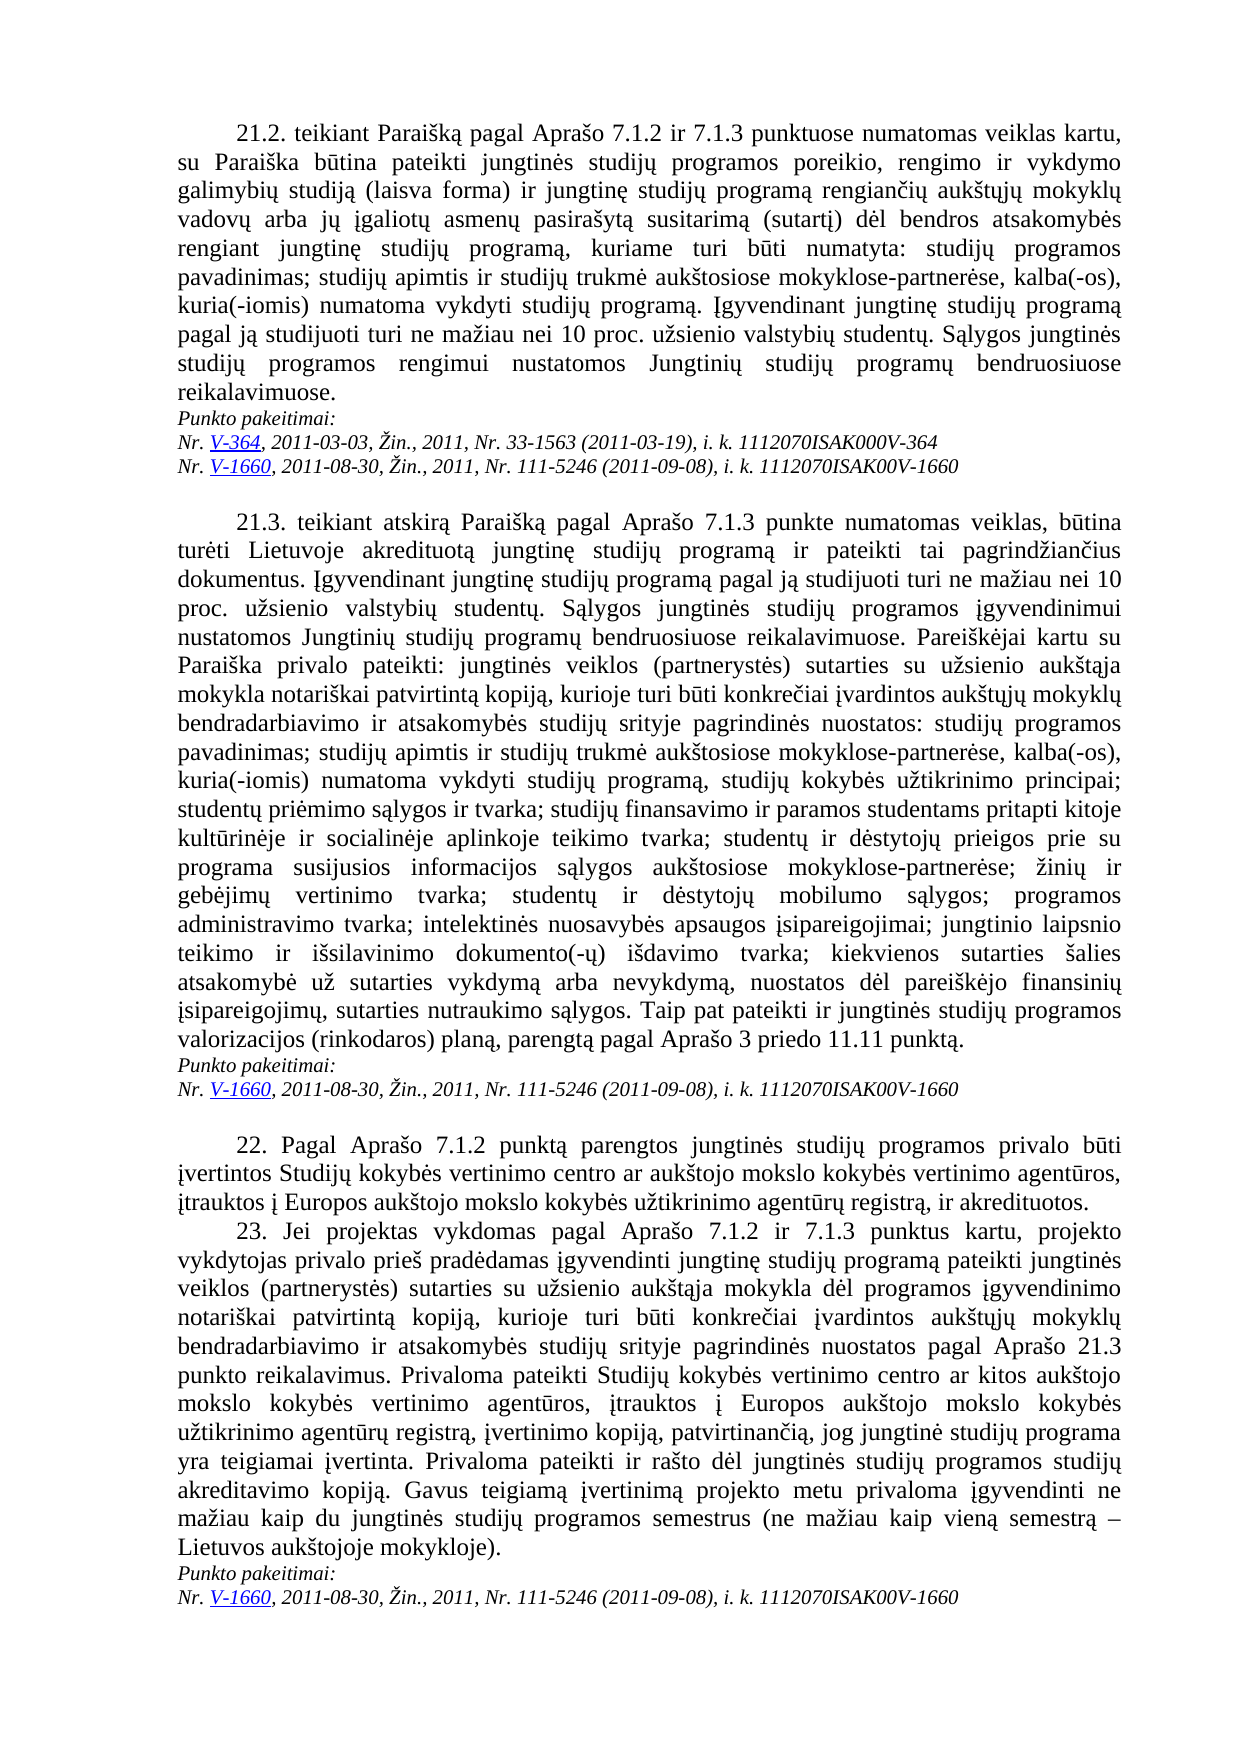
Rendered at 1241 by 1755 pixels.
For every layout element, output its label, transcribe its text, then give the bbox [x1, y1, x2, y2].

text Nr. V-1660, 2011-08-30, Žin., 2011, Nr. 111-5246 (2011-09-08), i. k. 1112070ISAK00V-1660 [177, 454, 1122, 478]
text 21.2. teikiant Paraišką pagal Aprašo 7.1.2 ir 7.1.3 punktuose numatomas veiklas kartu, su Paraiška būtina pateikti jungtinės studijų programos poreikio, rengimo ir vykdymo galimybių studiją (laisva forma) ir jungtinę studijų programą rengiančių aukštųjų mokyklų vadovų arba jų įgaliotų asmenų pasirašytą susitarimą (sutartį) dėl bendros atsakomybės rengiant jungtinę studijų programą, kuriame turi būti numatyta: studijų programos pavadinimas; studijų apimtis ir studijų trukmė aukštosiose mokyklose-partnerėse, kalba(-os), kuria(-iomis) numatoma vykdyti studijų programą. Įgyvendinant jungtinę studijų programą pagal ją studijuoti turi ne mažiau nei 10 proc. užsienio valstybių studentų. Sąlygos jungtinės studijų programos rengimui nustatomos Jungtinių studijų programų bendruosiuose reikalavimuose. [177, 118, 1122, 406]
text Punkto pakeitimai: [177, 1561, 1122, 1585]
text 22. Pagal Aprašo 7.1.2 punktą parengtos jungtinės studijų programos privalo būti įvertintos Studijų kokybės vertinimo centro ar aukštojo mokslo kokybės vertinimo agentūros, įtrauktos į Europos aukštojo mokslo kokybės užtikrinimo agentūrų registrą, ir akredituotos. [177, 1130, 1122, 1216]
text Nr. V-1660, 2011-08-30, Žin., 2011, Nr. 111-5246 (2011-09-08), i. k. 1112070ISAK00V-1660 [177, 1585, 1122, 1609]
text Punkto pakeitimai: [177, 406, 1122, 430]
text Nr. V-1660, 2011-08-30, Žin., 2011, Nr. 111-5246 (2011-09-08), i. k. 1112070ISAK00V-1660 [177, 1077, 1122, 1101]
text Nr. V-364, 2011-03-03, Žin., 2011, Nr. 33-1563 (2011-03-19), i. k. 1112070ISAK000V-364 [177, 430, 1122, 454]
text 23. Jei projektas vykdomas pagal Aprašo 7.1.2 ir 7.1.3 punktus kartu, projekto vykdytojas privalo prieš pradėdamas įgyvendinti jungtinę studijų programą pateikti jungtinės veiklos (partnerystės) sutarties su užsienio aukštąja mokykla dėl programos įgyvendinimo notariškai patvirtintą kopiją, kurioje turi būti konkrečiai įvardintos aukštųjų mokyklų bendradarbiavimo ir atsakomybės studijų srityje pagrindinės nuostatos pagal Aprašo 21.3 punkto reikalavimus. Privaloma pateikti Studijų kokybės vertinimo centro ar kitos aukštojo mokslo kokybės vertinimo agentūros, įtrauktos į Europos aukštojo mokslo kokybės užtikrinimo agentūrų registrą, įvertinimo kopiją, patvirtinančią, jog jungtinė studijų programa yra teigiamai įvertinta. Privaloma pateikti ir rašto dėl jungtinės studijų programos studijų akreditavimo kopiją. Gavus teigiamą įvertinimą projekto metu privaloma įgyvendinti ne mažiau kaip du jungtinės studijų programos semestrus (ne mažiau kaip vieną semestrą – Lietuvos aukštojoje mokykloje). [177, 1216, 1122, 1561]
text 21.3. teikiant atskirą Paraišką pagal Aprašo 7.1.3 punkte numatomas veiklas, būtina turėti Lietuvoje akredituotą jungtinę studijų programą ir pateikti tai pagrindžiančius dokumentus. Įgyvendinant jungtinę studijų programą pagal ją studijuoti turi ne mažiau nei 10 proc. užsienio valstybių studentų. Sąlygos jungtinės studijų programos įgyvendinimui nustatomos Jungtinių studijų programų bendruosiuose reikalavimuose. Pareiškėjai kartu su Paraiška privalo pateikti: jungtinės veiklos (partnerystės) sutarties su užsienio aukštąja mokykla notariškai patvirtintą kopiją, kurioje turi būti konkrečiai įvardintos aukštųjų mokyklų bendradarbiavimo ir atsakomybės studijų srityje pagrindinės nuostatos: studijų programos pavadinimas; studijų apimtis ir studijų trukmė aukštosiose mokyklose-partnerėse, kalba(-os), kuria(-iomis) numatoma vykdyti studijų programą, studijų kokybės užtikrinimo principai; studentų priėmimo sąlygos ir tvarka; studijų finansavimo ir paramos studentams pritapti kitoje kultūrinėje ir socialinėje aplinkoje teikimo tvarka; studentų ir dėstytojų prieigos prie su programa susijusios informacijos sąlygos aukštosiose mokyklose-partnerėse; žinių ir gebėjimų vertinimo tvarka; studentų ir dėstytojų mobilumo sąlygos; programos administravimo tvarka; intelektinės nuosavybės apsaugos įsipareigojimai; jungtinio laipsnio teikimo ir išsilavinimo dokumento(-ų) išdavimo tvarka; kiekvienos sutarties šalies atsakomybė už sutarties vykdymą arba nevykdymą, nuostatos dėl pareiškėjo finansinių įsipareigojimų, sutarties nutraukimo sąlygos. Taip pat pateikti ir jungtinės studijų programos valorizacijos (rinkodaros) planą, parengtą pagal Aprašo 3 priedo 11.11 punktą. [177, 507, 1122, 1053]
text Punkto pakeitimai: [177, 1053, 1122, 1077]
